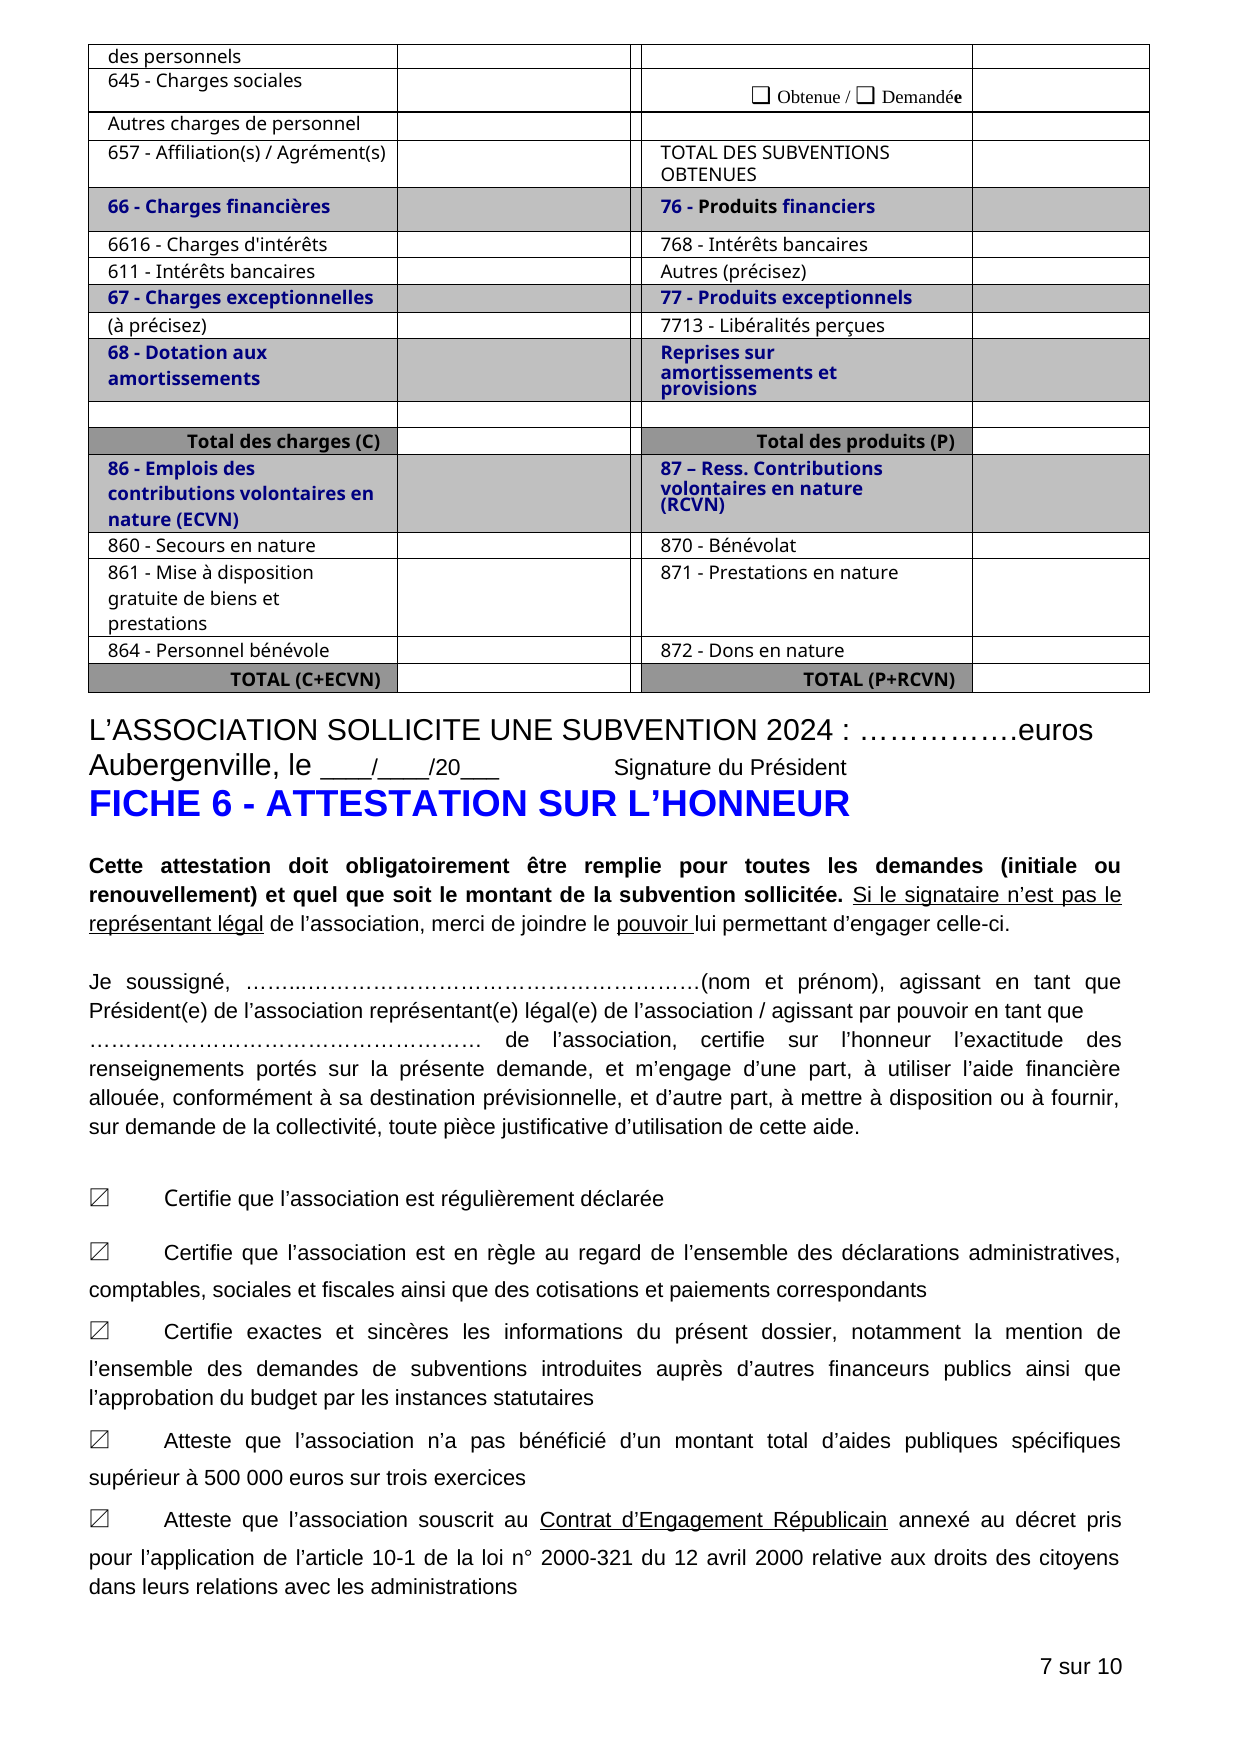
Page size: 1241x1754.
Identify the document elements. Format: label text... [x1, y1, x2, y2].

table_cell [973, 664, 1149, 692]
table_cell [398, 339, 630, 401]
text 〼 Atteste que l’association souscrit au Contrat d’Engagement Républicain annexé au décret pris pour l’application de l’article 10-1 de la loi n° 2000-321 du 12 avril 2000 relative aux droits des citoyens dans leurs relations avec les administrations [88, 1494, 1122, 1599]
table_cell 76 - Produits financiers [642, 188, 972, 231]
table_cell Autres (précisez) [642, 258, 972, 284]
table_cell [398, 188, 630, 231]
table_cell [973, 45, 1149, 68]
table_cell 645 - Charges sociales [89, 69, 397, 111]
text Cette attestation doit obligatoirement être remplie pour toutes les demandes (initiale ou renouvellement) et quel que soit le montant de la subvention sollicitée. Si le signataire n’est pas le représentant légal de l’association, merci de joindre le pouvoir lui permettant d’engager celle-ci. [88, 853, 1122, 937]
table_cell 7713 - Libéralités perçues [642, 313, 972, 338]
table_cell des personnels [89, 45, 397, 68]
text ……………………………………………… de l’association, certifie sur l’honneur l’exactitude des renseignements portés sur la présente demande, et m’engage d’une part, à utiliser l’aide financière allouée, conformément à sa destination prévisionnelle, et d’autre part, à mettre à disposition ou à fournir, sur demande de la collectivité, toute pièce justificative d’utilisation de cette aide. [88, 1027, 1122, 1139]
table_cell [89, 402, 397, 427]
table_cell [631, 664, 641, 692]
table_cell TOTAL DES SUBVENTIONS OBTENUES [642, 141, 972, 187]
table_cell [631, 455, 641, 532]
table_cell [973, 313, 1149, 338]
table_cell (à précisez) [89, 313, 397, 338]
table_cell [398, 141, 630, 187]
table_cell 67 - Charges exceptionnelles [89, 285, 397, 312]
table_cell [642, 113, 972, 140]
text L’ASSOCIATION SOLLICITE UNE SUBVENTION 2024 : …………….euros [88, 712, 1122, 747]
table_cell [631, 402, 641, 427]
table_cell 66 - Charges financières [89, 188, 397, 231]
table_cell [631, 232, 641, 257]
table_cell [973, 69, 1149, 111]
table_cell 657 - Affiliation(s) / Agrément(s) [89, 141, 397, 187]
table_cell [973, 402, 1149, 427]
table_cell [973, 258, 1149, 284]
table_cell [631, 559, 641, 636]
table_cell [631, 339, 641, 401]
table_cell 68 - Dotation aux amortissements [89, 339, 397, 401]
table_cell 861 - Mise à disposition gratuite de biens et prestations [89, 559, 397, 636]
table_cell [398, 455, 630, 532]
table_cell [973, 428, 1149, 454]
table_cell [398, 533, 630, 558]
table_cell [631, 533, 641, 558]
table_cell [398, 45, 630, 68]
table_cell [631, 45, 641, 68]
table_cell [631, 313, 641, 338]
text 〼 Certifie que l’association est régulièrement déclarée [88, 1172, 1122, 1219]
table_cell TOTAL (P+RCVN) [642, 664, 972, 692]
table_cell Total des charges (C) [89, 428, 397, 454]
table_cell [973, 455, 1149, 532]
table_cell [631, 637, 641, 662]
table_cell 871 - Prestations en nature [642, 559, 972, 636]
text 〼 Certifie exactes et sincères les informations du présent dossier, notamment la mention de l’ensemble des demandes de subventions introduites auprès d’autres financeurs publics ainsi que l’approbation du budget par les instances statutaires [88, 1306, 1122, 1411]
table_cell ❑ Obtenue / ❑ Demandée [642, 69, 972, 111]
table_cell 768 - Intérêts bancaires [642, 232, 972, 257]
table_cell 872 - Dons en nature [642, 637, 972, 662]
table_cell [398, 559, 630, 636]
table_cell [642, 402, 972, 427]
table_cell [973, 533, 1149, 558]
table_cell [631, 258, 641, 284]
text 〼 Certifie que l’association est en règle au regard de l’ensemble des déclarations administratives, comptables, sociales et fiscales ainsi que des cotisations et paiements correspondants [88, 1226, 1122, 1302]
table_cell [973, 188, 1149, 231]
table_cell [398, 313, 630, 338]
table_cell 860 - Secours en nature [89, 533, 397, 558]
table_cell Reprises sur amortissements et provisions [642, 339, 972, 401]
table_cell [631, 188, 641, 231]
table_cell 6616 - Charges d'intérêts [89, 232, 397, 257]
table_cell 87 – Ress. Contributions volontaires en nature (RCVN) [642, 455, 972, 532]
table_cell [973, 285, 1149, 312]
table_cell [631, 69, 641, 111]
table_cell [973, 559, 1149, 636]
table_cell [398, 258, 630, 284]
text 〼 Atteste que l’association n’a pas bénéficié d’un montant total d’aides publiques spécifiques supérieur à 500 000 euros sur trois exercices [88, 1414, 1122, 1490]
table_cell [398, 637, 630, 662]
table_cell Autres charges de personnel [89, 113, 397, 140]
table_cell Total des produits (P) [642, 428, 972, 454]
table_cell [973, 339, 1149, 401]
table_cell [973, 113, 1149, 140]
table_cell [631, 428, 641, 454]
table_cell [398, 285, 630, 312]
table_cell [398, 664, 630, 692]
text FICHE 6 - ATTESTATION SUR L’HONNEUR [88, 781, 1122, 824]
text Aubergenville, le ____/____/20___ Signature du Président [88, 747, 1122, 781]
table_cell 870 - Bénévolat [642, 533, 972, 558]
text Je soussigné, ……...………………………………………………(nom et prénom), agissant en tant que Président(e) de l’association représentant(e) légal(e) de l’association / agissant par pouvoir en tant que [88, 969, 1122, 1023]
table_cell [398, 113, 630, 140]
table_cell [973, 232, 1149, 257]
table_cell [973, 637, 1149, 662]
table_cell [973, 141, 1149, 187]
table_cell 86 - Emplois des contributions volontaires en nature (ECVN) [89, 455, 397, 532]
table_cell [398, 402, 630, 427]
table_cell [631, 113, 641, 140]
table_cell [631, 141, 641, 187]
table_cell 77 - Produits exceptionnels [642, 285, 972, 312]
table_cell [398, 428, 630, 454]
table_cell 611 - Intérêts bancaires [89, 258, 397, 284]
table_cell [642, 45, 972, 68]
table_cell TOTAL (C+ECVN) [89, 664, 397, 692]
table_cell [631, 285, 641, 312]
table_cell [398, 232, 630, 257]
table_cell [398, 69, 630, 111]
table_cell 864 - Personnel bénévole [89, 637, 397, 662]
